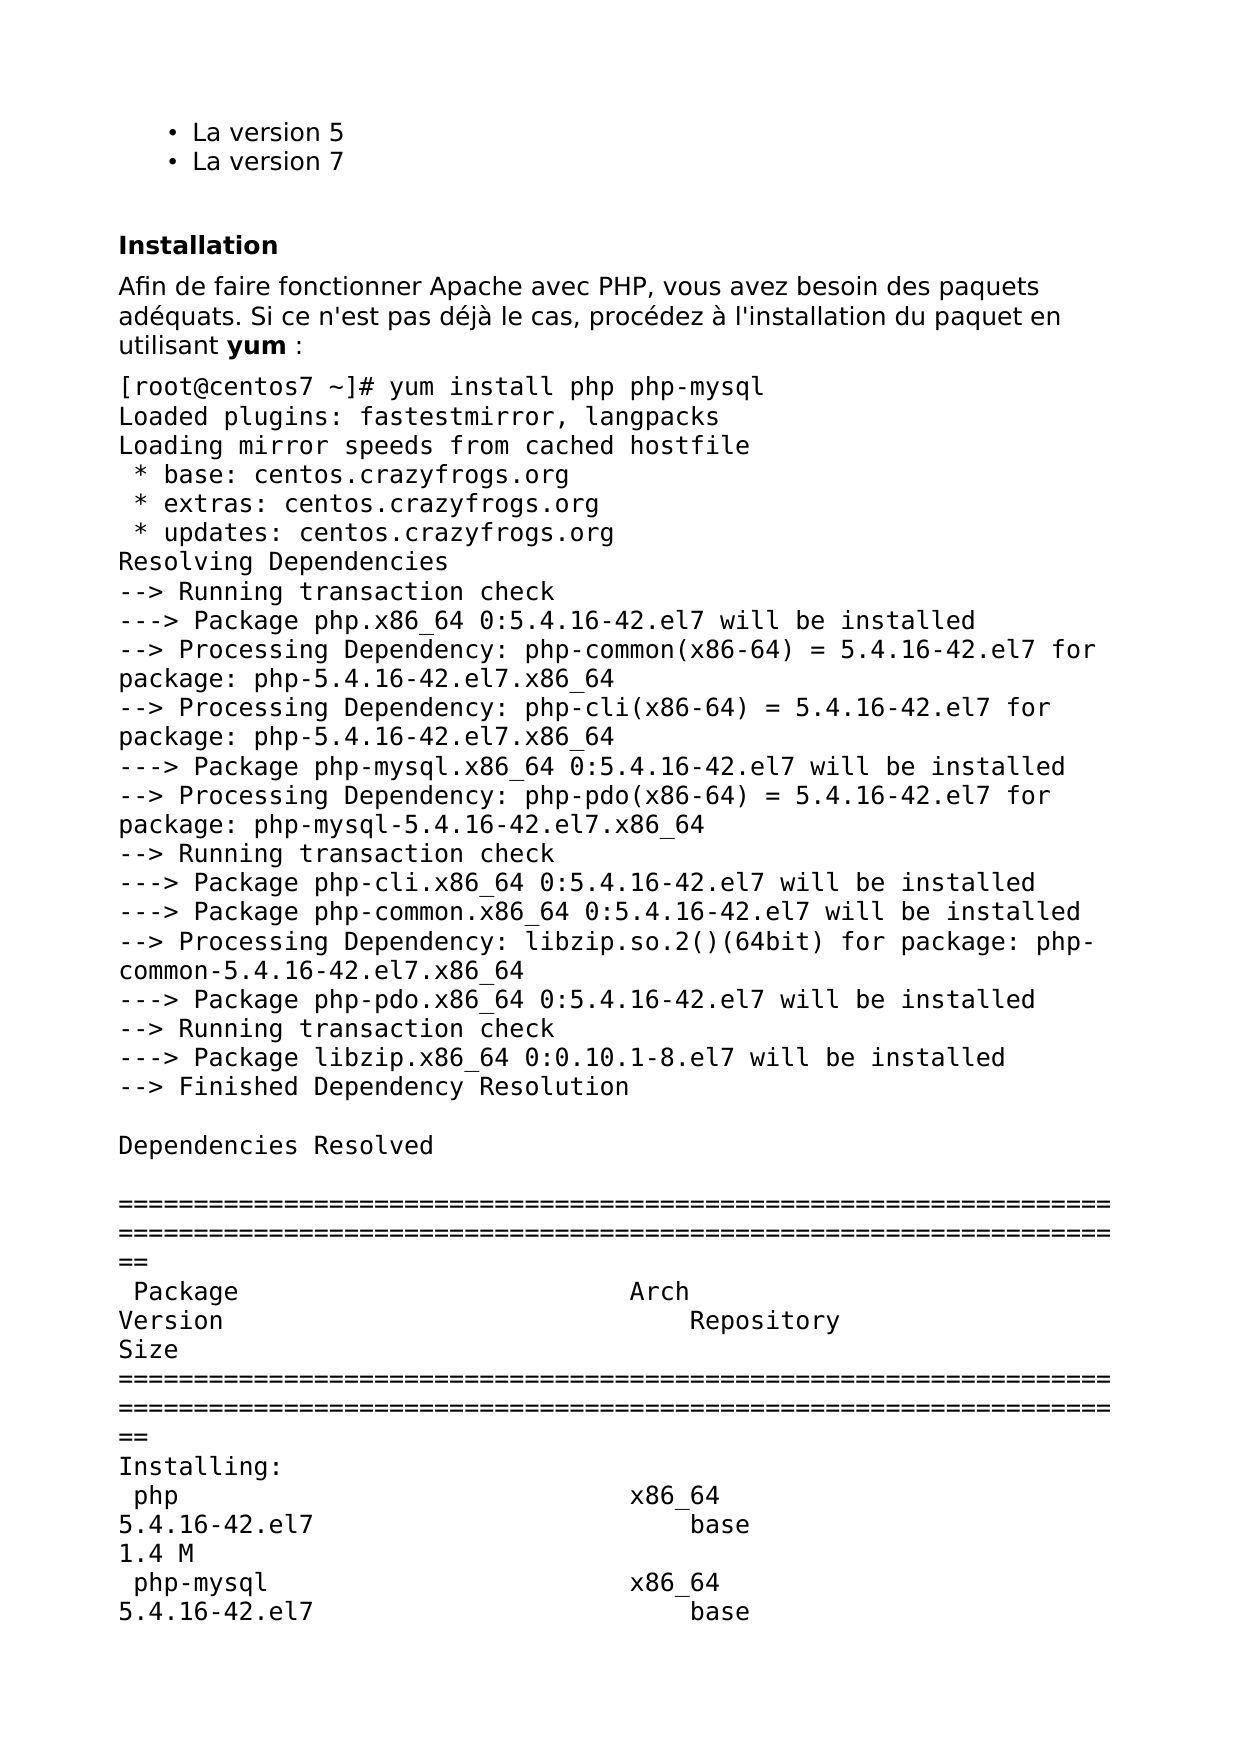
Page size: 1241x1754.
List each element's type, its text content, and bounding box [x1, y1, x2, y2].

list La version 7 [177, 147, 1122, 176]
list La version 5 [177, 118, 1122, 147]
subtitle Installation [118, 231, 1122, 260]
text Afin de faire fonctionner Apache avec PHP, vous avez besoin des paquets adéquats. Si ce n'est pas déjà le cas, procédez à l'installation du paquet en utilisant yum : [118, 273, 1122, 360]
text [root@centos7 ~]# yum install php php-mysql Loaded plugins: fastestmirror, langpacks Loading mirror speeds from cached hostfile * base: centos.crazyfrogs.org * extras: centos.crazyfrogs.org * updates: centos.crazyfrogs.org Resolving Dependencies --> Running transaction check ---> Package php.x86_64 0:5.4.16-42.el7 will be installed --> Processing Dependency: php-common(x86-64) = 5.4.16-42.el7 for package: php-5.4.16-42.el7.x86_64 --> Processing Dependency: php-cli(x86-64) = 5.4.16-42.el7 for package: php-5.4.16-42.el7.x86_64 ---> Package php-mysql.x86_64 0:5.4.16-42.el7 will be installed --> Processing Dependency: php-pdo(x86-64) = 5.4.16-42.el7 for package: php-mysql-5.4.16-42.el7.x86_64 --> Running transaction check ---> Package php-cli.x86_64 0:5.4.16-42.el7 will be installed ---> Package php-common.x86_64 0:5.4.16-42.el7 will be installed --> Processing Dependency: libzip.so.2()(64bit) for package: php-common-5.4.16-42.el7.x86_64 ---> Package php-pdo.x86_64 0:5.4.16-42.el7 will be installed --> Running transaction check ---> Package libzip.x86_64 0:0.10.1-8.el7 will be installed --> Finished Dependency Resolution Dependencies Resolved ====================================================================================================================================== Package Arch Version Repository Size ====================================================================================================================================== Installing: php x86_64 5.4.16-42.el7 base 1.4 M php-mysql x86_64 5.4.16-42.el7 base [118, 373, 1122, 1627]
